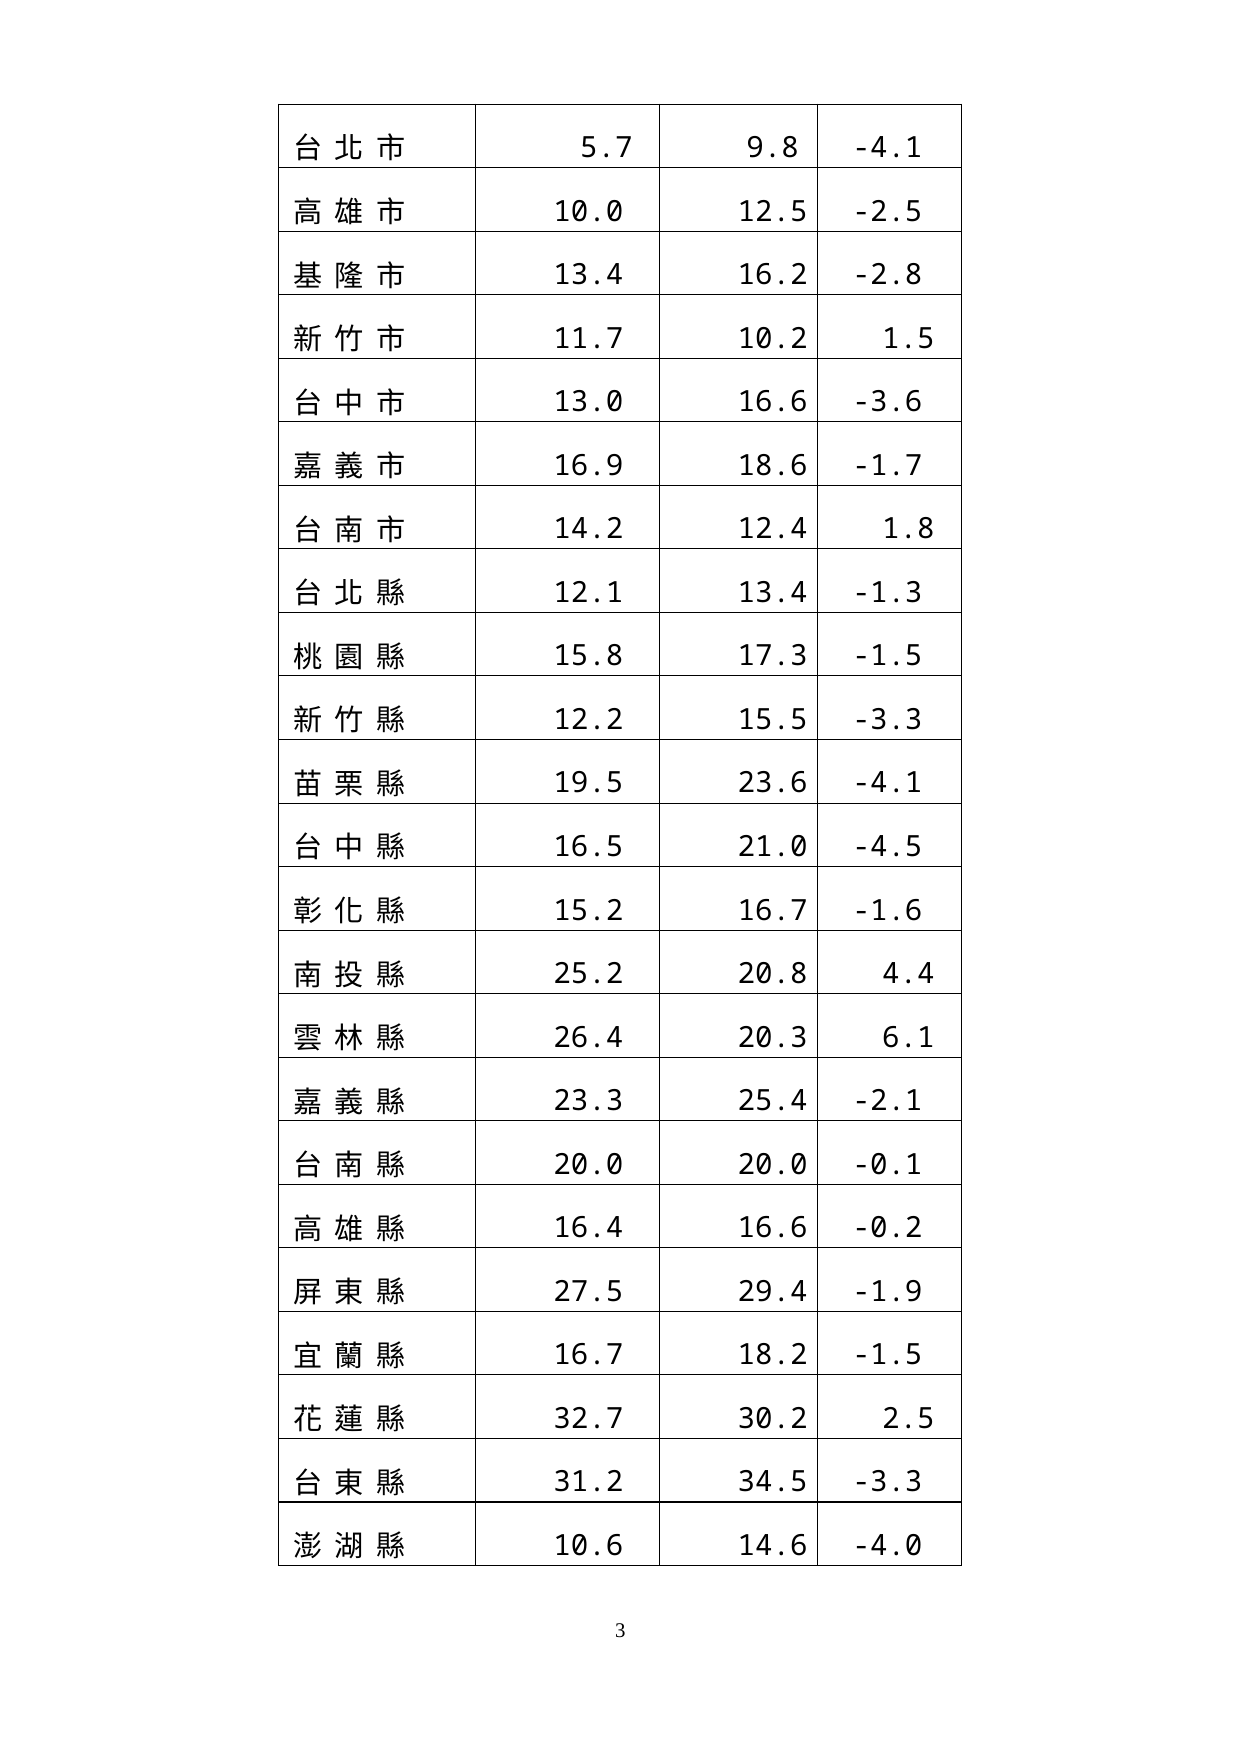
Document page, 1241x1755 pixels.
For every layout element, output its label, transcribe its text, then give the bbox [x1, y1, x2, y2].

table_cell -2.5 [818, 168, 961, 231]
table_cell 台北縣 [279, 549, 475, 612]
table_cell 19.5 [476, 740, 659, 802]
table_cell -4.5 [818, 804, 961, 866]
table_cell 10.6 [476, 1503, 659, 1565]
table_cell 台南市 [279, 486, 475, 548]
table_cell -3.6 [818, 359, 961, 421]
table_cell -1.6 [818, 867, 961, 929]
table_cell 10.2 [660, 295, 817, 358]
table_cell 16.2 [660, 232, 817, 294]
table_cell -1.5 [818, 613, 961, 675]
table_cell 台南縣 [279, 1121, 475, 1184]
table_cell -1.7 [818, 422, 961, 485]
table_cell 基隆市 [279, 232, 475, 294]
table_cell 台北市 [279, 105, 475, 167]
table_cell 台中市 [279, 359, 475, 421]
table_cell 15.5 [660, 676, 817, 739]
table_cell 2.5 [818, 1375, 961, 1438]
table_cell -0.1 [818, 1121, 961, 1184]
table_cell 4.4 [818, 931, 961, 993]
table_cell 16.6 [660, 1185, 817, 1247]
table_cell 14.2 [476, 486, 659, 548]
table_cell 25.4 [660, 1058, 817, 1120]
table_cell 34.5 [660, 1439, 817, 1501]
table_cell 高雄市 [279, 168, 475, 231]
table_cell 16.7 [660, 867, 817, 929]
table_cell 澎湖縣 [279, 1503, 475, 1565]
table_cell 16.4 [476, 1185, 659, 1247]
table_cell 16.6 [660, 359, 817, 421]
table_cell 高雄縣 [279, 1185, 475, 1247]
table_cell 13.4 [660, 549, 817, 612]
table_cell 9.8 [660, 105, 817, 167]
table_cell -4.1 [818, 740, 961, 802]
table_cell 1.5 [818, 295, 961, 358]
table_cell 台東縣 [279, 1439, 475, 1501]
table_cell 16.9 [476, 422, 659, 485]
table_cell 12.2 [476, 676, 659, 739]
table_cell 南投縣 [279, 931, 475, 993]
table_cell 花蓮縣 [279, 1375, 475, 1438]
table_cell 20.0 [660, 1121, 817, 1184]
table_cell 18.2 [660, 1312, 817, 1374]
table_cell 17.3 [660, 613, 817, 675]
table_cell 23.3 [476, 1058, 659, 1120]
table_cell 20.8 [660, 931, 817, 993]
table_cell 宜蘭縣 [279, 1312, 475, 1374]
table_cell 15.2 [476, 867, 659, 929]
table_cell 12.1 [476, 549, 659, 612]
table_cell 台中縣 [279, 804, 475, 866]
table_cell 11.7 [476, 295, 659, 358]
table_cell 20.0 [476, 1121, 659, 1184]
table_cell 32.7 [476, 1375, 659, 1438]
table_cell 新竹縣 [279, 676, 475, 739]
table_cell 新竹市 [279, 295, 475, 358]
table_cell 30.2 [660, 1375, 817, 1438]
table_cell 屏東縣 [279, 1248, 475, 1311]
table_cell 20.3 [660, 994, 817, 1057]
table_cell 31.2 [476, 1439, 659, 1501]
table_cell 13.0 [476, 359, 659, 421]
table_cell 嘉義縣 [279, 1058, 475, 1120]
table_cell 5.7 [476, 105, 659, 167]
table_cell 13.4 [476, 232, 659, 294]
table_cell 雲林縣 [279, 994, 475, 1057]
table_cell 12.5 [660, 168, 817, 231]
table_cell 1.8 [818, 486, 961, 548]
table_cell 16.7 [476, 1312, 659, 1374]
table_cell -4.1 [818, 105, 961, 167]
table_cell -3.3 [818, 676, 961, 739]
table_cell 桃園縣 [279, 613, 475, 675]
table_cell 16.5 [476, 804, 659, 866]
table_cell 15.8 [476, 613, 659, 675]
table_cell 23.6 [660, 740, 817, 802]
table_cell -4.0 [818, 1503, 961, 1565]
table_cell -1.3 [818, 549, 961, 612]
table_cell 26.4 [476, 994, 659, 1057]
table_cell -1.5 [818, 1312, 961, 1374]
table_cell 嘉義市 [279, 422, 475, 485]
table_cell -1.9 [818, 1248, 961, 1311]
table_cell 25.2 [476, 931, 659, 993]
table_cell 6.1 [818, 994, 961, 1057]
table_cell -2.1 [818, 1058, 961, 1120]
table_cell 10.0 [476, 168, 659, 231]
table_cell 21.0 [660, 804, 817, 866]
table_cell 27.5 [476, 1248, 659, 1311]
table_cell -0.2 [818, 1185, 961, 1247]
table_cell 苗栗縣 [279, 740, 475, 802]
table_cell 12.4 [660, 486, 817, 548]
table_cell -3.3 [818, 1439, 961, 1501]
table_cell -2.8 [818, 232, 961, 294]
table_cell 29.4 [660, 1248, 817, 1311]
table_cell 彰化縣 [279, 867, 475, 929]
table_cell 14.6 [660, 1503, 817, 1565]
table_cell 18.6 [660, 422, 817, 485]
